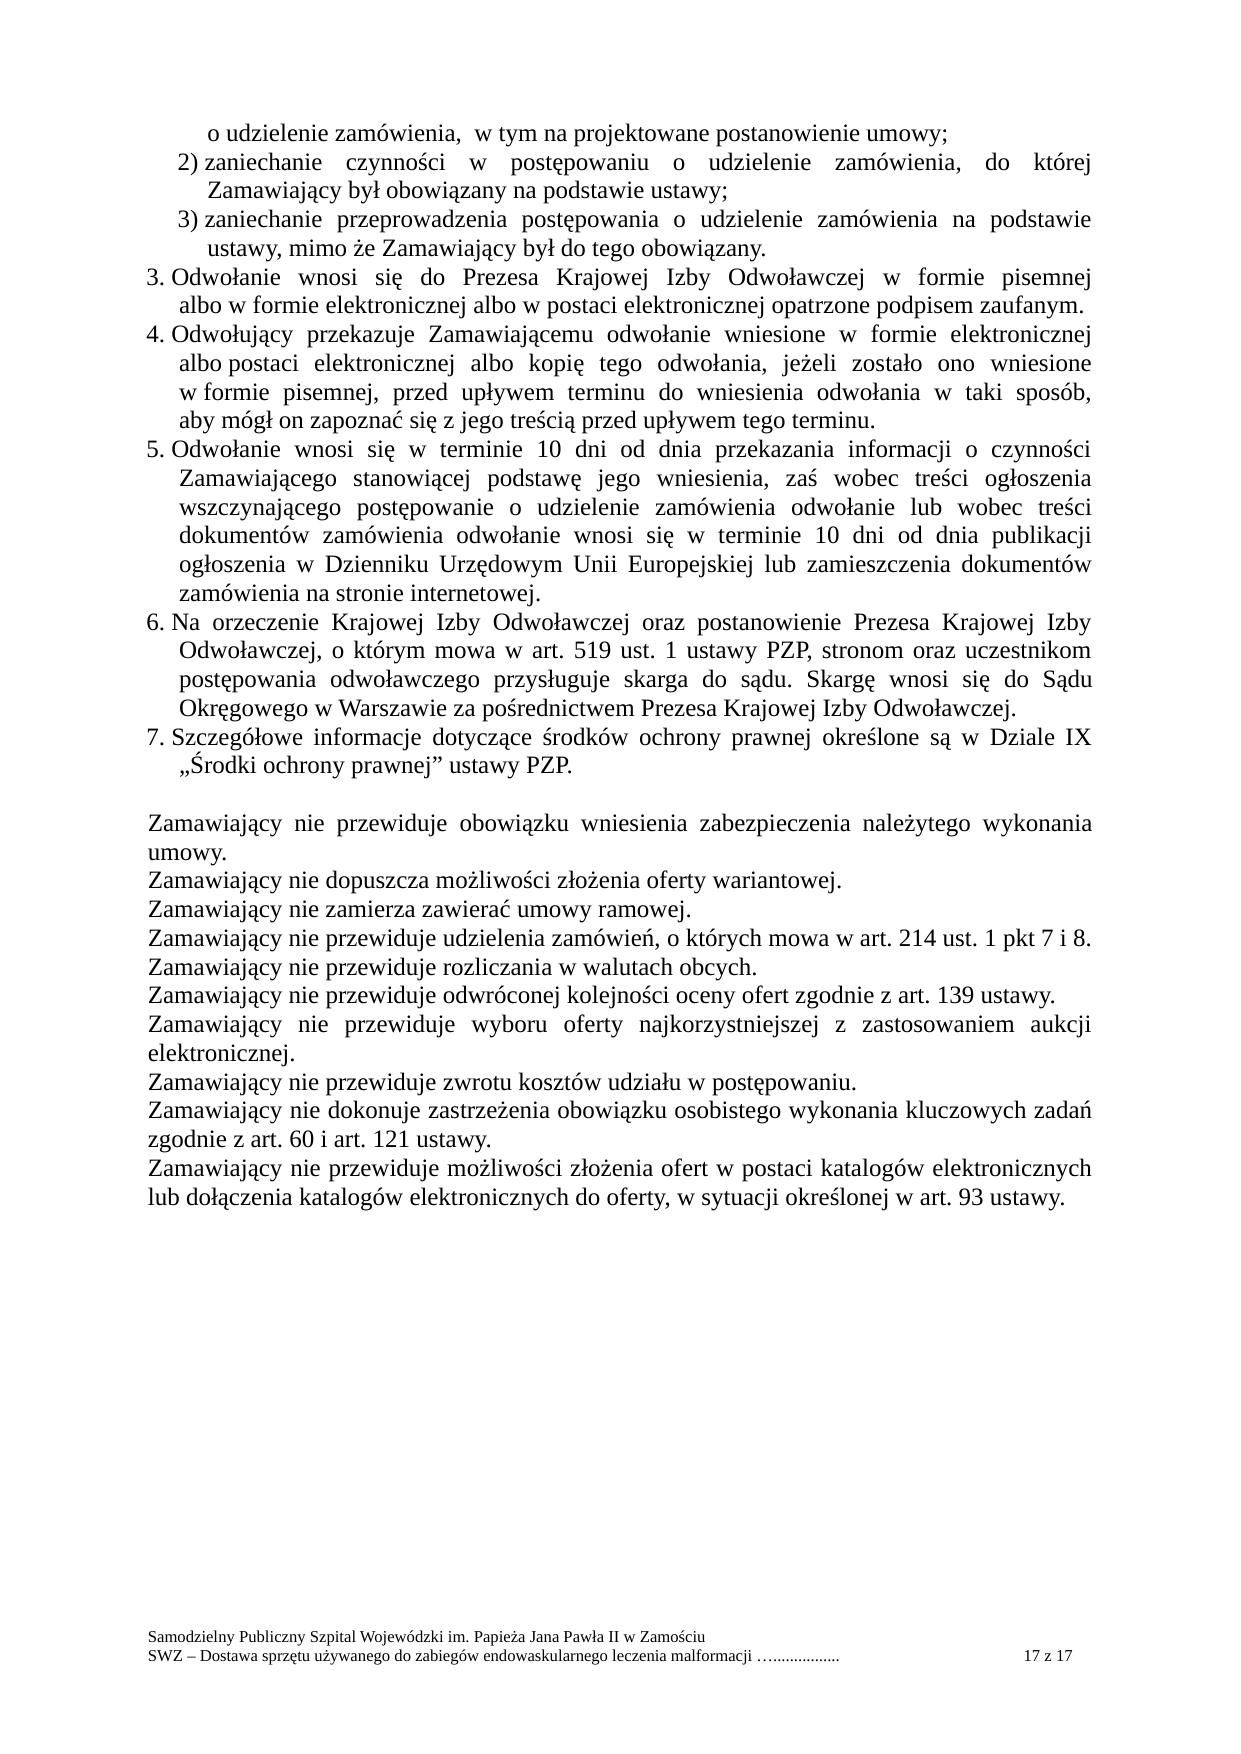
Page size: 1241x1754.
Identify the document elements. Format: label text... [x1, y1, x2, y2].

list zaniechanie przeprowadzenia postępowania o udzielenie zamówienia na podstawie ustawy, mimo że Zamawiający był do tego obowiązany. [177, 204, 1093, 262]
text Zamawiający nie przewiduje odwróconej kolejności oceny ofert zgodnie z art. 139 ustawy. [148, 981, 1093, 1009]
list Na orzeczenie Krajowej Izby Odwoławczej oraz postanowienie Prezesa Krajowej Izby Odwoławczej, o którym mowa w art. 519 ust. 1 ustawy PZP, stronom oraz uczestnikom postępowania odwoławczego przysługuje skarga do sądu. Skargę wnosi się do Sądu Okręgowego w Warszawie za pośrednictwem Prezesa Krajowej Izby Odwoławczej. [146, 607, 1093, 722]
list Odwołujący przekazuje Zamawiającemu odwołanie wniesione w formie elektronicznej albo postaci elektronicznej albo kopię tego odwołania, jeżeli zostało ono wniesione w formie pisemnej, przed upływem terminu do wniesienia odwołania w taki sposób, aby mógł on zapoznać się z jego treścią przed upływem tego terminu. [146, 319, 1093, 434]
text Zamawiający nie przewiduje zwrotu kosztów udziału w postępowaniu. [148, 1067, 1093, 1096]
text Zamawiający nie dokonuje zastrzeżenia obowiązku osobistego wykonania kluczowych zadań zgodnie z art. 60 i art. 121 ustawy. [148, 1096, 1093, 1153]
text Zamawiający nie przewiduje obowiązku wniesienia zabezpieczenia należytego wykonania umowy. [148, 808, 1093, 866]
list Szczegółowe informacje dotyczące środków ochrony prawnej określone są w Dziale IX „Środki ochrony prawnej” ustawy PZP. [146, 722, 1093, 779]
list o udzielenie zamówienia, w tym na projektowane postanowienie umowy; [177, 118, 1093, 147]
text Zamawiający nie przewiduje udzielenia zamówień, o których mowa w art. 214 ust. 1 pkt 7 i 8. [148, 923, 1093, 952]
text Zamawiający nie dopuszcza możliwości złożenia oferty wariantowej. [148, 866, 1093, 894]
text Zamawiający nie przewiduje wyboru oferty najkorzystniejszej z zastosowaniem aukcji elektronicznej. [148, 1009, 1093, 1067]
list Odwołanie wnosi się w terminie 10 dni od dnia przekazania informacji o czynności Zamawiającego stanowiącej podstawę jego wniesienia, zaś wobec treści ogłoszenia wszczynającego postępowanie o udzielenie zamówienia odwołanie lub wobec treści dokumentów zamówienia odwołanie wnosi się w terminie 10 dni od dnia publikacji ogłoszenia w Dzienniku Urzędowym Unii Europejskiej lub zamieszczenia dokumentów zamówienia na stronie internetowej. [146, 434, 1093, 607]
list zaniechanie czynności w postępowaniu o udzielenie zamówienia, do której Zamawiający był obowiązany na podstawie ustawy; [177, 147, 1093, 204]
text Zamawiający nie przewiduje możliwości złożenia ofert w postaci katalogów elektronicznych lub dołączenia katalogów elektronicznych do oferty, w sytuacji określonej w art. 93 ustawy. [148, 1153, 1093, 1211]
text Zamawiający nie przewiduje rozliczania w walutach obcych. [148, 952, 1093, 981]
text Zamawiający nie zamierza zawierać umowy ramowej. [148, 894, 1093, 923]
list Odwołanie wnosi się do Prezesa Krajowej Izby Odwoławczej w formie pisemnej albo w formie elektronicznej albo w postaci elektronicznej opatrzone podpisem zaufanym. [146, 262, 1093, 319]
